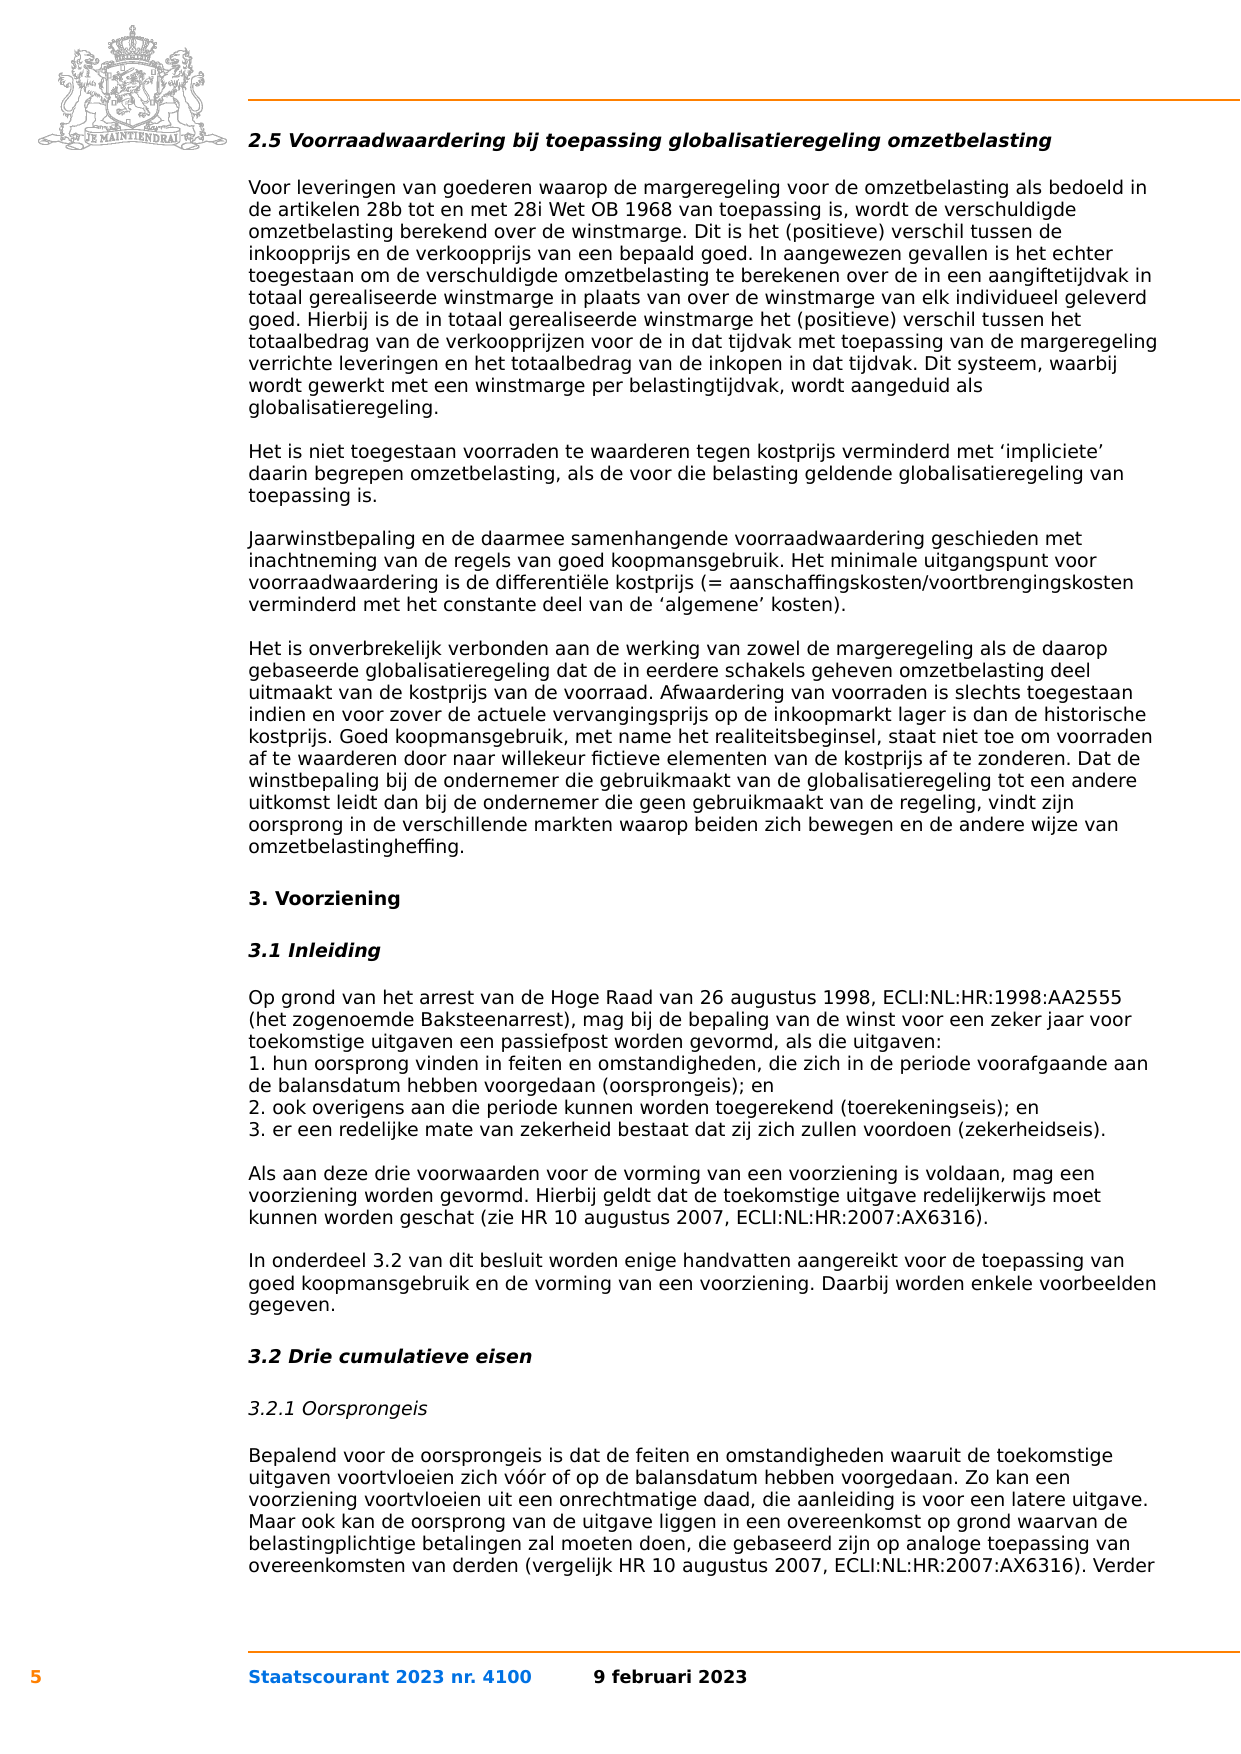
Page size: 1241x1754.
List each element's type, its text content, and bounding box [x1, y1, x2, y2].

text Als aan deze drie voorwaarden voor de vorming van een voorziening is voldaan, mag een voorziening worden gevormd. Hierbij geldt dat de toekomstige uitgave redelijkerwijs moet kunnen worden geschat (zie HR 10 augustus 2007, ECLI:NL:HR:2007:AX6316). [248, 1163, 1163, 1228]
text Bepalend voor de oorsprongeis is dat de feiten en omstandigheden waaruit de toekomstige uitgaven voortvloeien zich vóór of op de balansdatum hebben voorgedaan. Zo kan een voorziening voortvloeien uit een onrechtmatige daad, die aanleiding is voor een latere uitgave. Maar ook kan de oorsprong van de uitgave liggen in een overeenkomst op grond waarvan de belastingplichtige betalingen zal moeten doen, die gebaseerd zijn op analoge toepassing van overeenkomsten van derden (vergelijk HR 10 augustus 2007, ECLI:NL:HR:2007:AX6316). Verder [248, 1445, 1163, 1577]
subtitle 3.1 Inleiding [248, 940, 1163, 962]
text Het is onverbrekelijk verbonden aan de werking van zowel de margeregeling als de daarop gebaseerde globalisatieregeling dat de in eerdere schakels geheven omzetbelasting deel uitmaakt van de kostprijs van de voorraad. Afwaardering van voorraden is slechts toegestaan indien en voor zover de actuele vervangingsprijs op de inkoopmarkt lager is dan de historische kostprijs. Goed koopmansgebruik, met name het realiteitsbeginsel, staat niet toe om voorraden af te waarderen door naar willekeur fictieve elementen van de kostprijs af te zonderen. Dat de winstbepaling bij de ondernemer die gebruikmaakt van de globalisatieregeling tot een andere uitkomst leidt dan bij de ondernemer die geen gebruikmaakt van de regeling, vindt zijn oorsprong in de verschillende markten waarop beiden zich bewegen en de andere wijze van omzetbelastingheffing. [248, 638, 1163, 858]
subtitle 3.2.1 Oorsprongeis [248, 1398, 1163, 1420]
text 3. er een redelijke mate van zekerheid bestaat dat zij zich zullen voordoen (zekerheidseis). [248, 1119, 1163, 1141]
subtitle 3. Voorziening [248, 888, 1163, 910]
text Voor leveringen van goederen waarop de margeregeling voor de omzetbelasting als bedoeld in de artikelen 28b tot en met 28i Wet OB 1968 van toepassing is, wordt de verschuldigde omzetbelasting berekend over de winstmarge. Dit is het (positieve) verschil tussen de inkoopprijs en de verkoopprijs van een bepaald goed. In aangewezen gevallen is het echter toegestaan om de verschuldigde omzetbelasting te berekenen over de in een aangiftetijdvak in totaal gerealiseerde winstmarge in plaats van over de winstmarge van elk individueel geleverd goed. Hierbij is de in totaal gerealiseerde winstmarge het (positieve) verschil tussen het totaalbedrag van de verkoopprijzen voor de in dat tijdvak met toepassing van de margeregeling verrichte leveringen en het totaalbedrag van de inkopen in dat tijdvak. Dit systeem, waarbij wordt gewerkt met een winstmarge per belastingtijdvak, wordt aangeduid als globalisatieregeling. [248, 177, 1163, 419]
text Jaarwinstbepaling en de daarmee samenhangende voorraadwaardering geschieden met inachtneming van de regels van goed koopmansgebruik. Het minimale uitgangspunt voor voorraadwaardering is de differentiële kostprijs (= aanschaffingskosten/voortbrengingskosten verminderd met het constante deel van de ‘algemene’ kosten). [248, 528, 1163, 616]
subtitle 2.5 Voorraadwaardering bij toepassing globalisatieregeling omzetbelasting [248, 130, 1163, 152]
picture [38, 25, 227, 150]
text In onderdeel 3.2 van dit besluit worden enige handvatten aangereikt voor de toepassing van goed koopmansgebruik en de vorming van een voorziening. Daarbij worden enkele voorbeelden gegeven. [248, 1250, 1163, 1316]
text Het is niet toegestaan voorraden te waarderen tegen kostprijs verminderd met ‘impliciete’ daarin begrepen omzetbelasting, als de voor die belasting geldende globalisatieregeling van toepassing is. [248, 441, 1163, 506]
text 2. ook overigens aan die periode kunnen worden toegerekend (toerekeningseis); en [248, 1097, 1163, 1119]
text 1. hun oorsprong vinden in feiten en omstandigheden, die zich in de periode voorafgaande aan de balansdatum hebben voorgedaan (oorsprongeis); en [248, 1053, 1163, 1097]
subtitle 3.2 Drie cumulatieve eisen [248, 1346, 1163, 1368]
text Op grond van het arrest van de Hoge Raad van 26 augustus 1998, ECLI:NL:HR:1998:AA2555 (het zogenoemde Baksteenarrest), mag bij de bepaling van de winst voor een zeker jaar voor toekomstige uitgaven een passiefpost worden gevormd, als die uitgaven: [248, 987, 1163, 1053]
